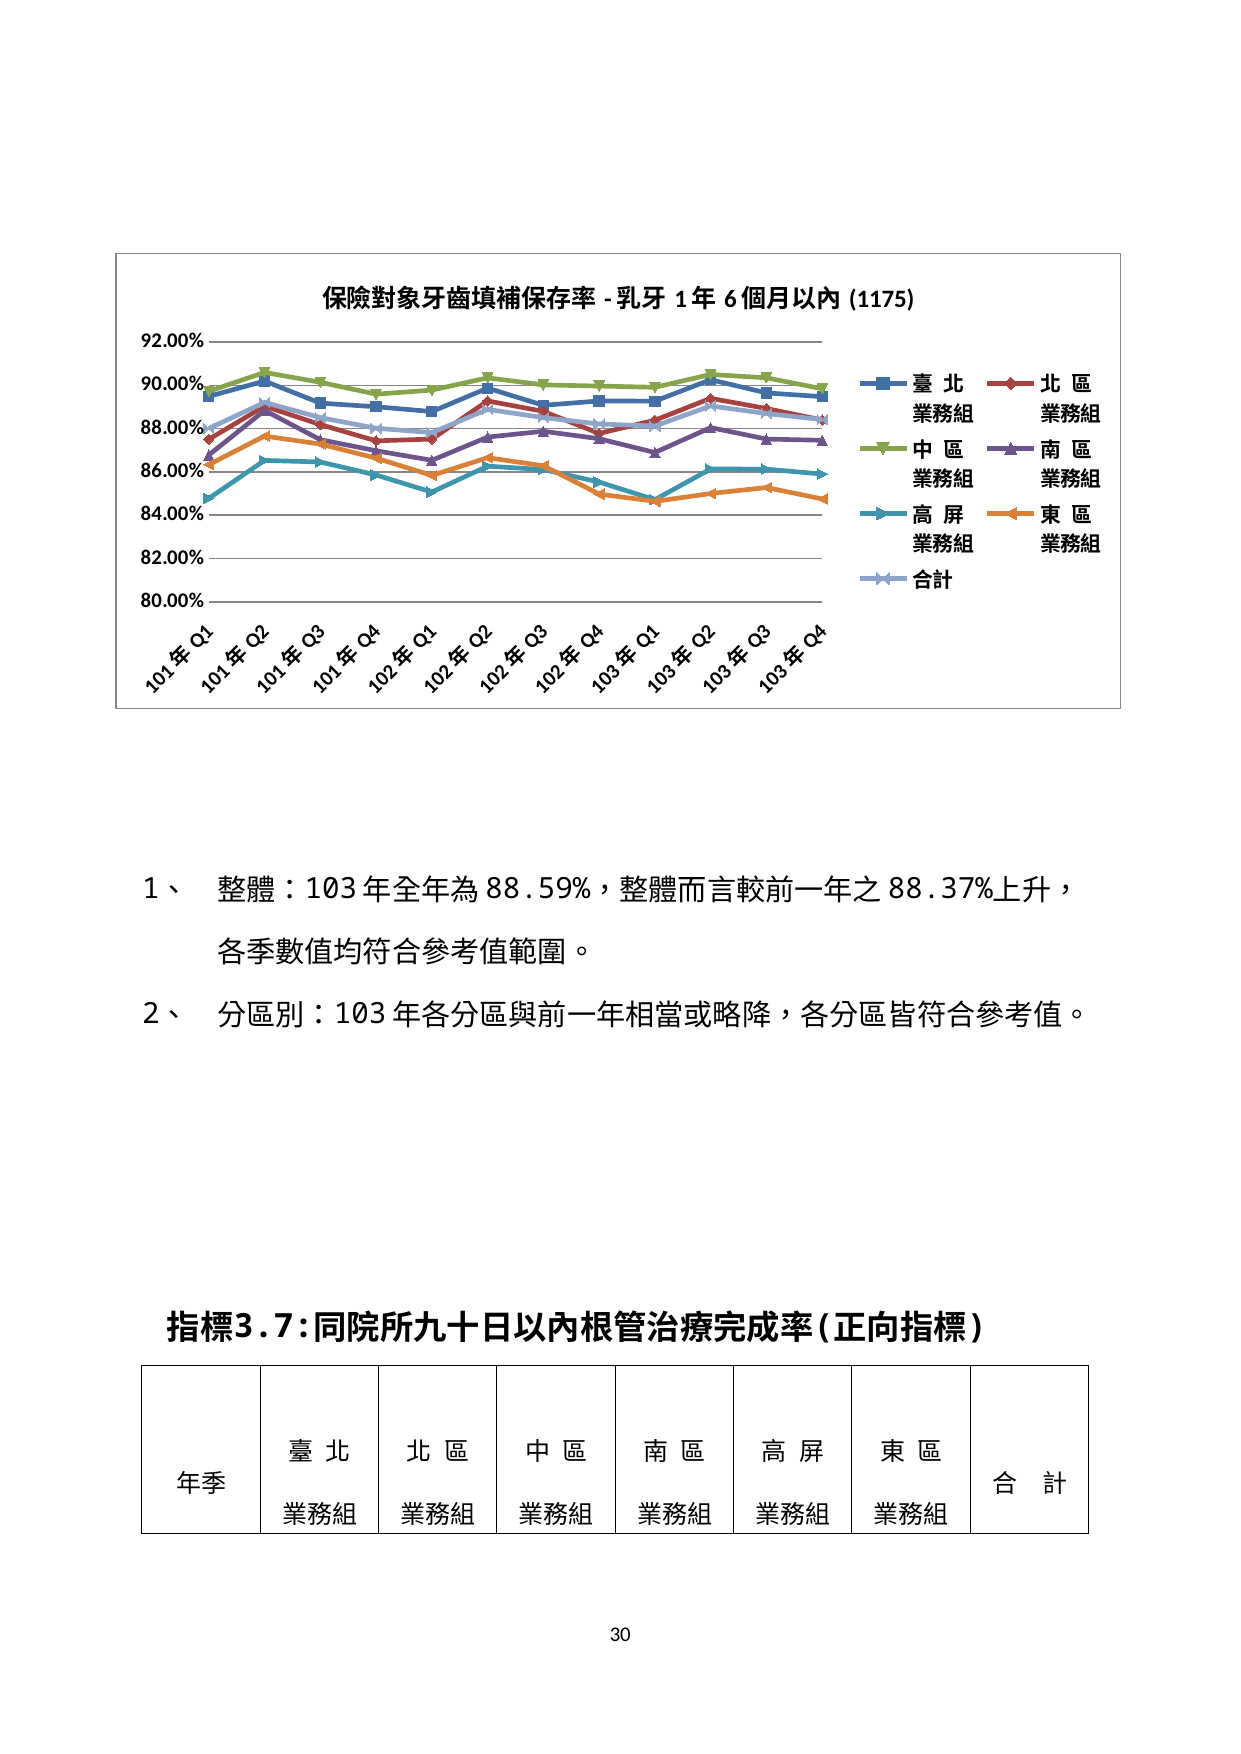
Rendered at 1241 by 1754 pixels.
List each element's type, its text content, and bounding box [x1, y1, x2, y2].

table_cell 東 區 業務組 [852, 1366, 970, 1533]
list 分區別：103年各分區與前一年相當或略降，各分區皆符合參考值。 [142, 971, 1098, 1033]
table_cell 年季 [142, 1366, 260, 1533]
table_cell [112, 158, 1131, 846]
table_cell 高 屏 業務組 [734, 1366, 851, 1533]
table_cell 北 區 業務組 [379, 1366, 496, 1533]
table_cell 合 計 [971, 1366, 1088, 1533]
table_cell 中 區 業務組 [497, 1366, 615, 1533]
table_cell 南 區 業務組 [616, 1366, 733, 1533]
table_header 指標3.7:同院所九十日以內根管治療完成率(正向指標) [142, 1033, 1088, 1364]
list 整體：103年全年為88.59%，整體而言較前一年之88.37%上升，各季數值均符合參考值範圍。 [142, 846, 1098, 971]
table_header [115, 721, 221, 783]
table_cell 臺 北 業務組 [261, 1366, 378, 1533]
